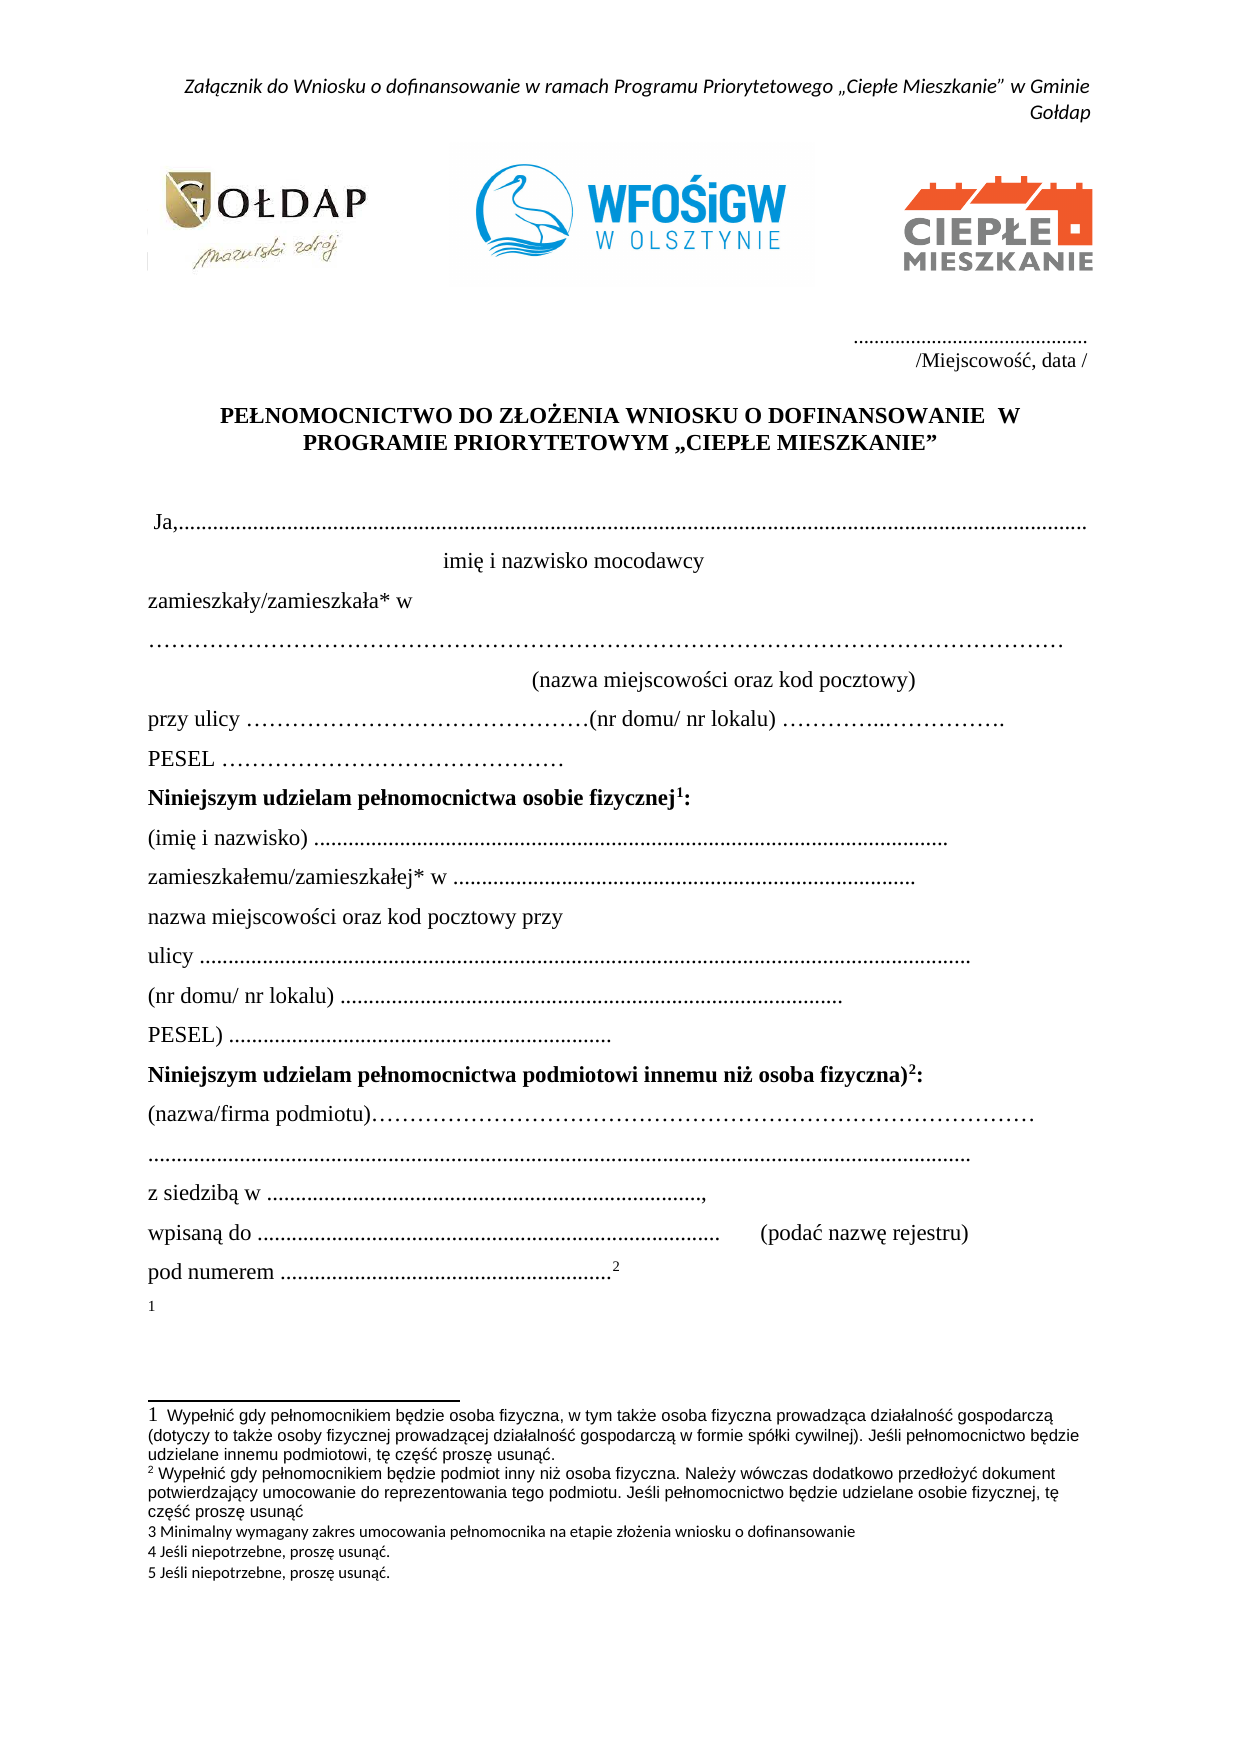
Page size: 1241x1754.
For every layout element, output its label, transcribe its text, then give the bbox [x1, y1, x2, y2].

text ................................................................................................................................................ [148, 1139, 1093, 1166]
text (nazwa miejscowości oraz kod pocztowy) [532, 666, 1093, 692]
text 2 Wypełnić gdy pełnomocnikiem będzie podmiot inny niż osoba fizyczna. Należy wówczas dodatkowo przedłożyć dokument potwierdzający umocowanie do reprezentowania tego podmiotu. Jeśli pełnomocnictwo będzie udzielane osobie fizycznej, tę część proszę usunąć [148, 1464, 1093, 1521]
text 5 Jeśli niepotrzebne, proszę usunąć. [148, 1562, 1093, 1582]
text PESEL ……………………………………… [148, 745, 1093, 771]
text 4 Jeśli niepotrzebne, proszę usunąć. [148, 1542, 1093, 1562]
text Ja,............................................................................................................................................................... [148, 508, 1093, 534]
text imię i nazwisko mocodawcy [443, 547, 1093, 574]
text (nazwa/firma podmiotu)…………………………………………………………………………… [148, 1100, 1093, 1126]
text Wypełnić gdy pełnomocnikiem będzie osoba fizyczna, w tym także osoba fizyczna prowadząca działalność gospodarczą (dotyczy to także osoby fizycznej prowadzącej działalność gospodarczą w formie spółki cywilnej). Jeśli pełnomocnictwo będzie udzielane innemu podmiotowi, tę część proszę usunąć. [148, 1401, 1093, 1464]
text 3 Minimalny wymagany zakres umocowania pełnomocnika na etapie złożenia wniosku o dofinansowanie [148, 1521, 1093, 1542]
text Niniejszym udzielam pełnomocnictwa osobie fizycznej1: (imię i nazwisko) ............................................................................................................... zamieszkałemu/zamieszkałej* w ................................................................................. nazwa miejscowości oraz kod pocztowy przy ulicy ....................................................................................................................................... (nr domu/ nr lokalu) ........................................................................................ PESEL) ................................................................... Niniejszym udzielam pełnomocnictwa podmiotowi innemu niż osoba fizyczna)2: [148, 784, 1093, 1087]
text PEŁNOMOCNICTWO DO ZŁOŻENIA WNIOSKU O DOFINANSOWANIE W PROGRAMIE PRIORYTETOWYM „CIEPŁE MIESZKANIE” [148, 402, 1093, 455]
text przy ulicy ………………………………………(nr domu/ nr lokalu) …………..……………. [148, 705, 1093, 732]
text ............................................. [148, 324, 1093, 348]
text z siedzibą w ............................................................................, [148, 1179, 1093, 1205]
text pod numerem ..........................................................2 [148, 1258, 1093, 1284]
text /Miejscowość, data / [148, 348, 1093, 372]
text zamieszkały/zamieszkała* w ………………………………………………………………………………………………………… [148, 587, 1093, 653]
text wpisaną do ................................................................................. (podać nazwę rejestru) [148, 1218, 1093, 1245]
